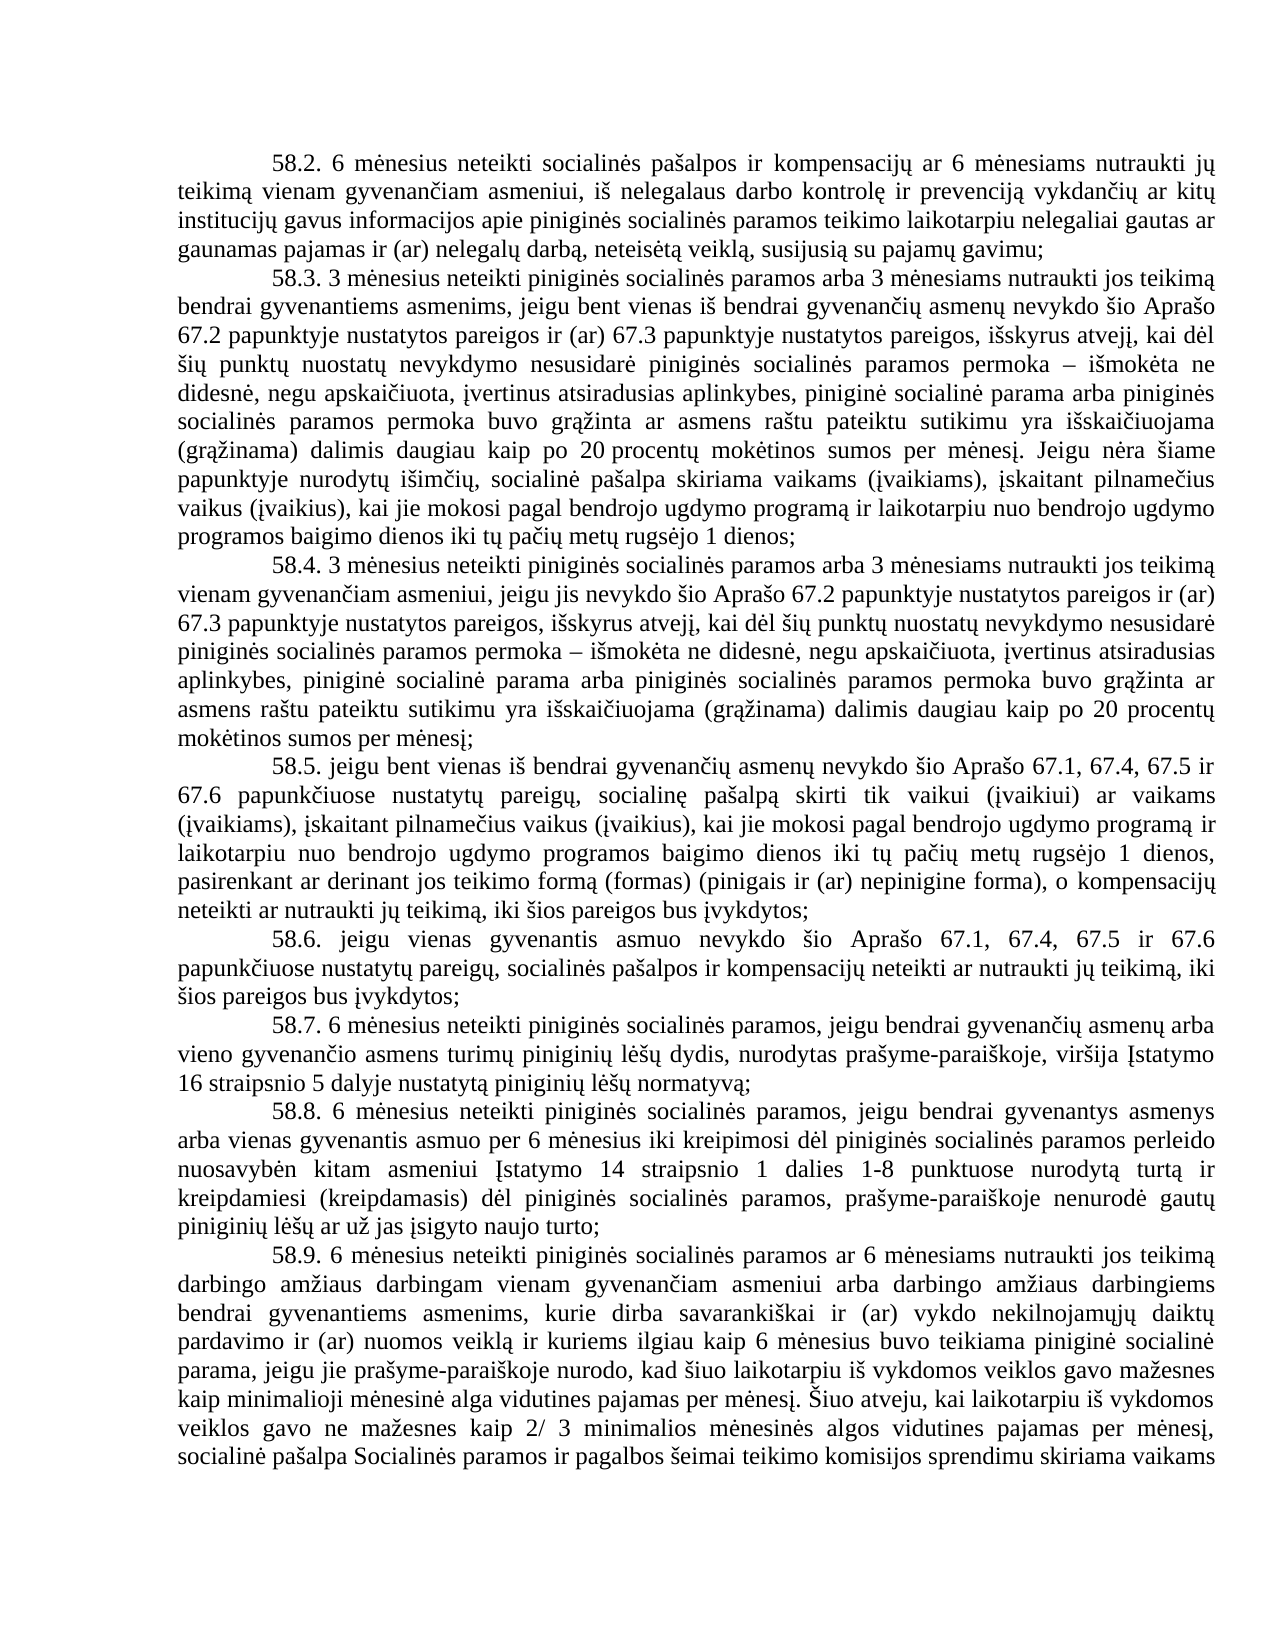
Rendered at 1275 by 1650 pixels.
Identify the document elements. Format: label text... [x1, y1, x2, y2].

text 58.9. 6 mėnesius neteikti piniginės socialinės paramos ar 6 mėnesiams nutraukti jos teikimą darbingo amžiaus darbingam vienam gyvenančiam asmeniui arba darbingo amžiaus darbingiems bendrai gyvenantiems asmenims, kurie dirba savarankiškai ir (ar) vykdo nekilnojamųjų daiktų pardavimo ir (ar) nuomos veiklą ir kuriems ilgiau kaip 6 mėnesius buvo teikiama piniginė socialinė parama, jeigu jie prašyme-paraiškoje nurodo, kad šiuo laikotarpiu iš vykdomos veiklos gavo mažesnes kaip minimalioji mėnesinė alga vidutines pajamas per mėnesį. Šiuo atveju, kai laikotarpiu iš vykdomos veiklos gavo ne mažesnes kaip 2/ 3 minimalios mėnesinės algos vidutines pajamas per mėnesį, socialinė pašalpa Socialinės paramos ir pagalbos šeimai teikimo komisijos sprendimu skiriama vaikams [177, 1240, 1216, 1470]
text 58.4. 3 mėnesius neteikti piniginės socialinės paramos arba 3 mėnesiams nutraukti jos teikimą vienam gyvenančiam asmeniui, jeigu jis nevykdo šio Aprašo 67.2 papunktyje nustatytos pareigos ir (ar) 67.3 papunktyje nustatytos pareigos, išskyrus atvejį, kai dėl šių punktų nuostatų nevykdymo nesusidarė piniginės socialinės paramos permoka – išmokėta ne didesnė, negu apskaičiuota, įvertinus atsiradusias aplinkybes, piniginė socialinė parama arba piniginės socialinės paramos permoka buvo grąžinta ar asmens raštu pateiktu sutikimu yra išskaičiuojama (grąžinama) dalimis daugiau kaip po 20 procentų mokėtinos sumos per mėnesį; [177, 550, 1216, 751]
text 58.3. 3 mėnesius neteikti piniginės socialinės paramos arba 3 mėnesiams nutraukti jos teikimą bendrai gyvenantiems asmenims, jeigu bent vienas iš bendrai gyvenančių asmenų nevykdo šio Aprašo 67.2 papunktyje nustatytos pareigos ir (ar) 67.3 papunktyje nustatytos pareigos, išskyrus atvejį, kai dėl šių punktų nuostatų nevykdymo nesusidarė piniginės socialinės paramos permoka – išmokėta ne didesnė, negu apskaičiuota, įvertinus atsiradusias aplinkybes, piniginė socialinė parama arba piniginės socialinės paramos permoka buvo grąžinta ar asmens raštu pateiktu sutikimu yra išskaičiuojama (grąžinama) dalimis daugiau kaip po 20 procentų mokėtinos sumos per mėnesį. Jeigu nėra šiame papunktyje nurodytų išimčių, socialinė pašalpa skiriama vaikams (įvaikiams), įskaitant pilnamečius vaikus (įvaikius), kai jie mokosi pagal bendrojo ugdymo programą ir laikotarpiu nuo bendrojo ugdymo programos baigimo dienos iki tų pačių metų rugsėjo 1 dienos; [177, 263, 1216, 550]
text 58.6. jeigu vienas gyvenantis asmuo nevykdo šio Aprašo 67.1, 67.4, 67.5 ir 67.6 papunkčiuose nustatytų pareigų, socialinės pašalpos ir kompensacijų neteikti ar nutraukti jų teikimą, iki šios pareigos bus įvykdytos; [177, 924, 1216, 1010]
text 58.8. 6 mėnesius neteikti piniginės socialinės paramos, jeigu bendrai gyvenantys asmenys arba vienas gyvenantis asmuo per 6 mėnesius iki kreipimosi dėl piniginės socialinės paramos perleido nuosavybėn kitam asmeniui Įstatymo 14 straipsnio 1 dalies 1-8 punktuose nurodytą turtą ir kreipdamiesi (kreipdamasis) dėl piniginės socialinės paramos, prašyme-paraiškoje nenurodė gautų piniginių lėšų ar už jas įsigyto naujo turto; [177, 1096, 1216, 1240]
text 58.5. jeigu bent vienas iš bendrai gyvenančių asmenų nevykdo šio Aprašo 67.1, 67.4, 67.5 ir 67.6 papunkčiuose nustatytų pareigų, socialinę pašalpą skirti tik vaikui (įvaikiui) ar vaikams (įvaikiams), įskaitant pilnamečius vaikus (įvaikius), kai jie mokosi pagal bendrojo ugdymo programą ir laikotarpiu nuo bendrojo ugdymo programos baigimo dienos iki tų pačių metų rugsėjo 1 dienos, pasirenkant ar derinant jos teikimo formą (formas) (pinigais ir (ar) nepinigine forma), o kompensacijų neteikti ar nutraukti jų teikimą, iki šios pareigos bus įvykdytos; [177, 751, 1216, 924]
text 58.7. 6 mėnesius neteikti piniginės socialinės paramos, jeigu bendrai gyvenančių asmenų arba vieno gyvenančio asmens turimų piniginių lėšų dydis, nurodytas prašyme-paraiškoje, viršija Įstatymo 16 straipsnio 5 dalyje nustatytą piniginių lėšų normatyvą; [177, 1010, 1216, 1096]
text 58.2. 6 mėnesius neteikti socialinės pašalpos ir kompensacijų ar 6 mėnesiams nutraukti jų teikimą vienam gyvenančiam asmeniui, iš nelegalaus darbo kontrolę ir prevenciją vykdančių ar kitų institucijų gavus informacijos apie piniginės socialinės paramos teikimo laikotarpiu nelegaliai gautas ar gaunamas pajamas ir (ar) nelegalų darbą, neteisėtą veiklą, susijusią su pajamų gavimu; [177, 148, 1216, 263]
